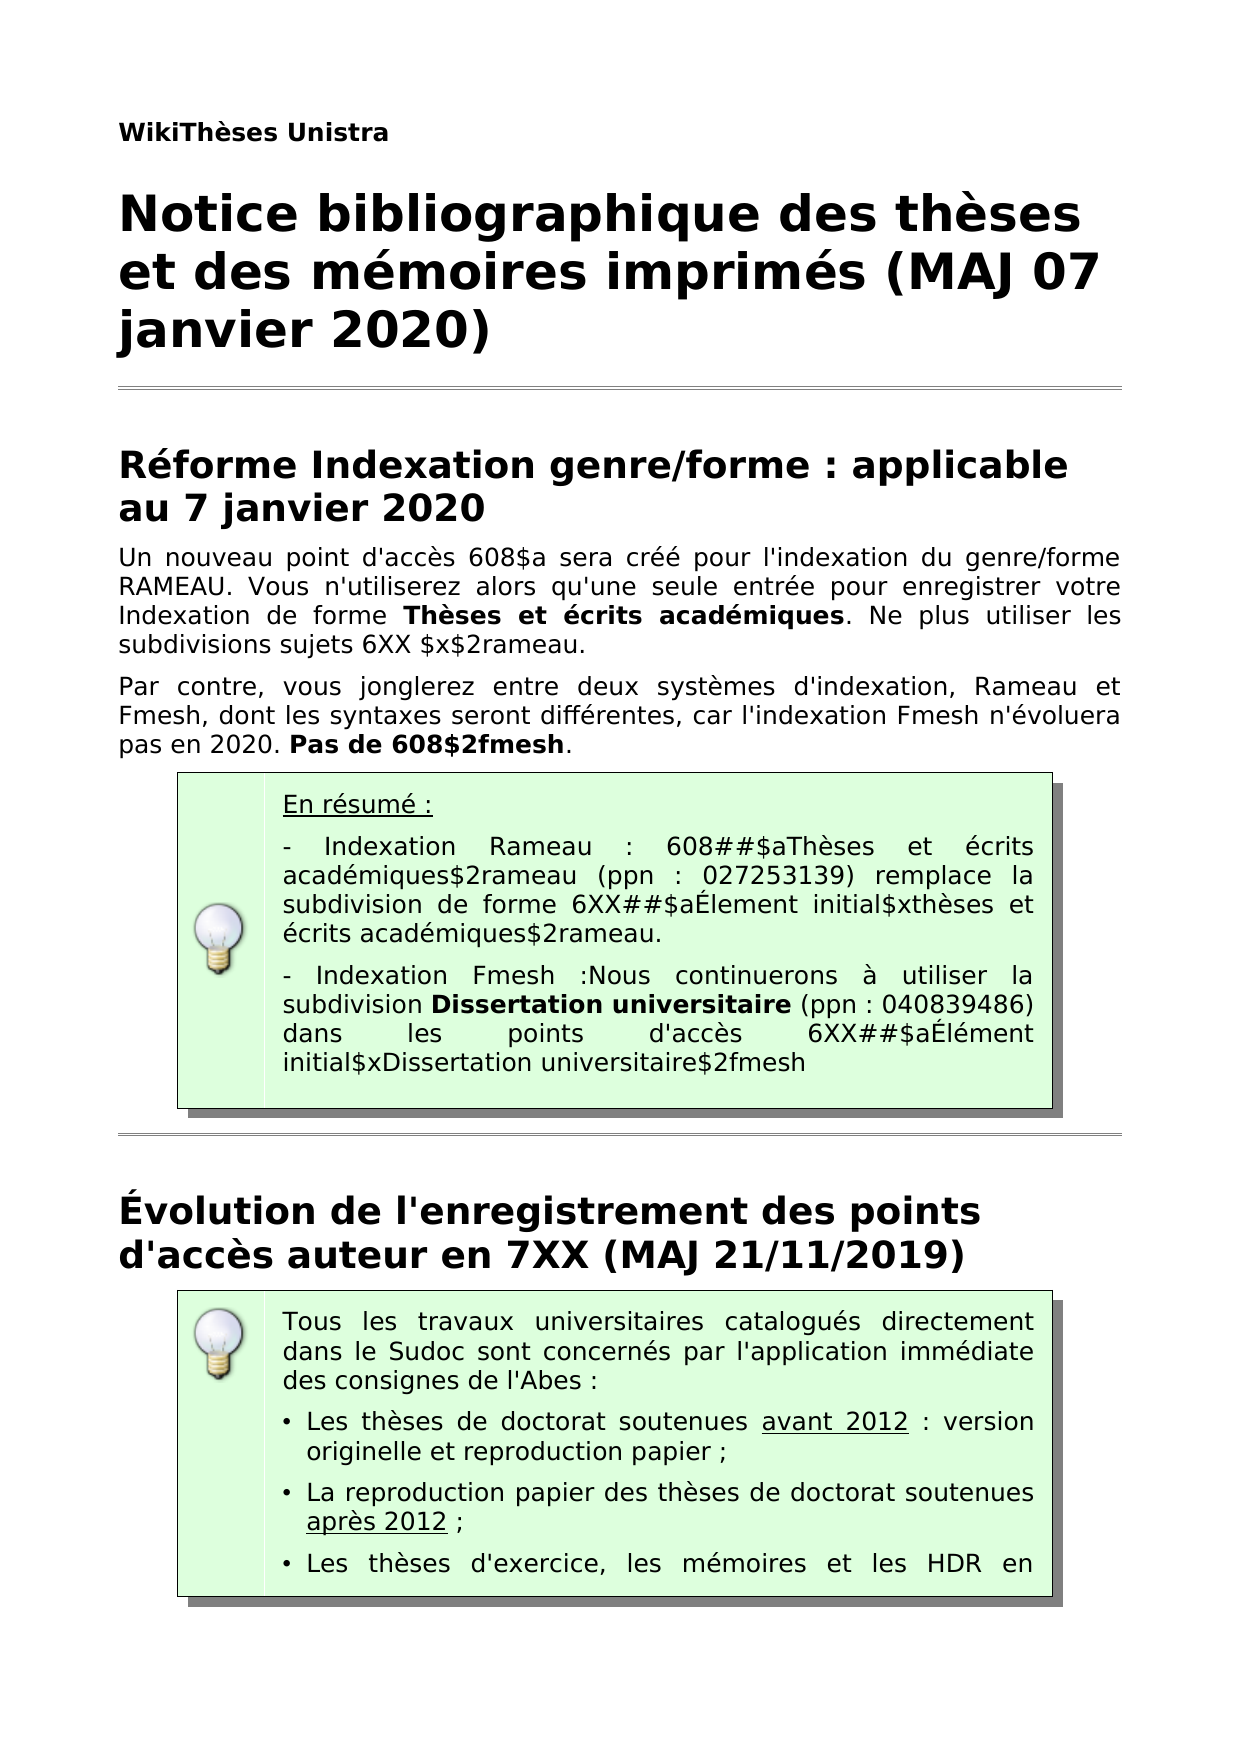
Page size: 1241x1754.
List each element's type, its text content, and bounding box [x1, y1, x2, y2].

text WikiThèses Unistra [118, 118, 1122, 147]
picture [183, 902, 259, 978]
picture [183, 1307, 259, 1383]
subtitle Évolution de l'enregistrement des points d'accès auteur en 7XX (MAJ 21/11/2019) [118, 1190, 1122, 1277]
subtitle Notice bibliographique des thèses et des mémoires imprimés (MAJ 07 janvier 2020) [118, 185, 1122, 359]
text Un nouveau point d'accès 608$a sera créé pour l'indexation du genre/forme RAMEAU. Vous n'utiliserez alors qu'une seule entrée pour enregistrer votre Indexation de forme Thèses et écrits académiques. Ne plus utiliser les subdivisions sujets 6XX $x$2rameau. [118, 543, 1122, 660]
table_header En résumé : - Indexation Rameau : 608##$aThèses et écrits académiques$2rameau (ppn : 027253139) remplace la subdivision de forme 6XX##$aÉlement initial$xthèses et écrits académiques$2rameau. - Indexation Fmesh :Nous continuerons à utiliser la subdivision Dissertation universitaire (ppn : 040839486) dans les points d'accès 6XX##$aÉlément initial$xDissertation universitaire$2fmesh [265, 773, 1052, 1108]
table_header Tous les travaux universitaires catalogués directement dans le Sudoc sont concernés par l'application immédiate des consignes de l'Abes : Les thèses de doctorat soutenues avant 2012 : version originelle et reproduction papier ; La reproduction papier des thèses de doctorat soutenues après 2012 ; Les thèses d'exercice, les mémoires et les HDR en [265, 1291, 1052, 1596]
text Par contre, vous jonglerez entre deux systèmes d'indexation, Rameau et Fmesh, dont les syntaxes seront différentes, car l'indexation Fmesh n'évoluera pas en 2020. Pas de 608$2fmesh. [118, 672, 1122, 760]
subtitle Réforme Indexation genre/forme : applicable au 7 janvier 2020 [118, 443, 1122, 531]
table_header [178, 773, 264, 1108]
table_header [178, 1291, 264, 1596]
